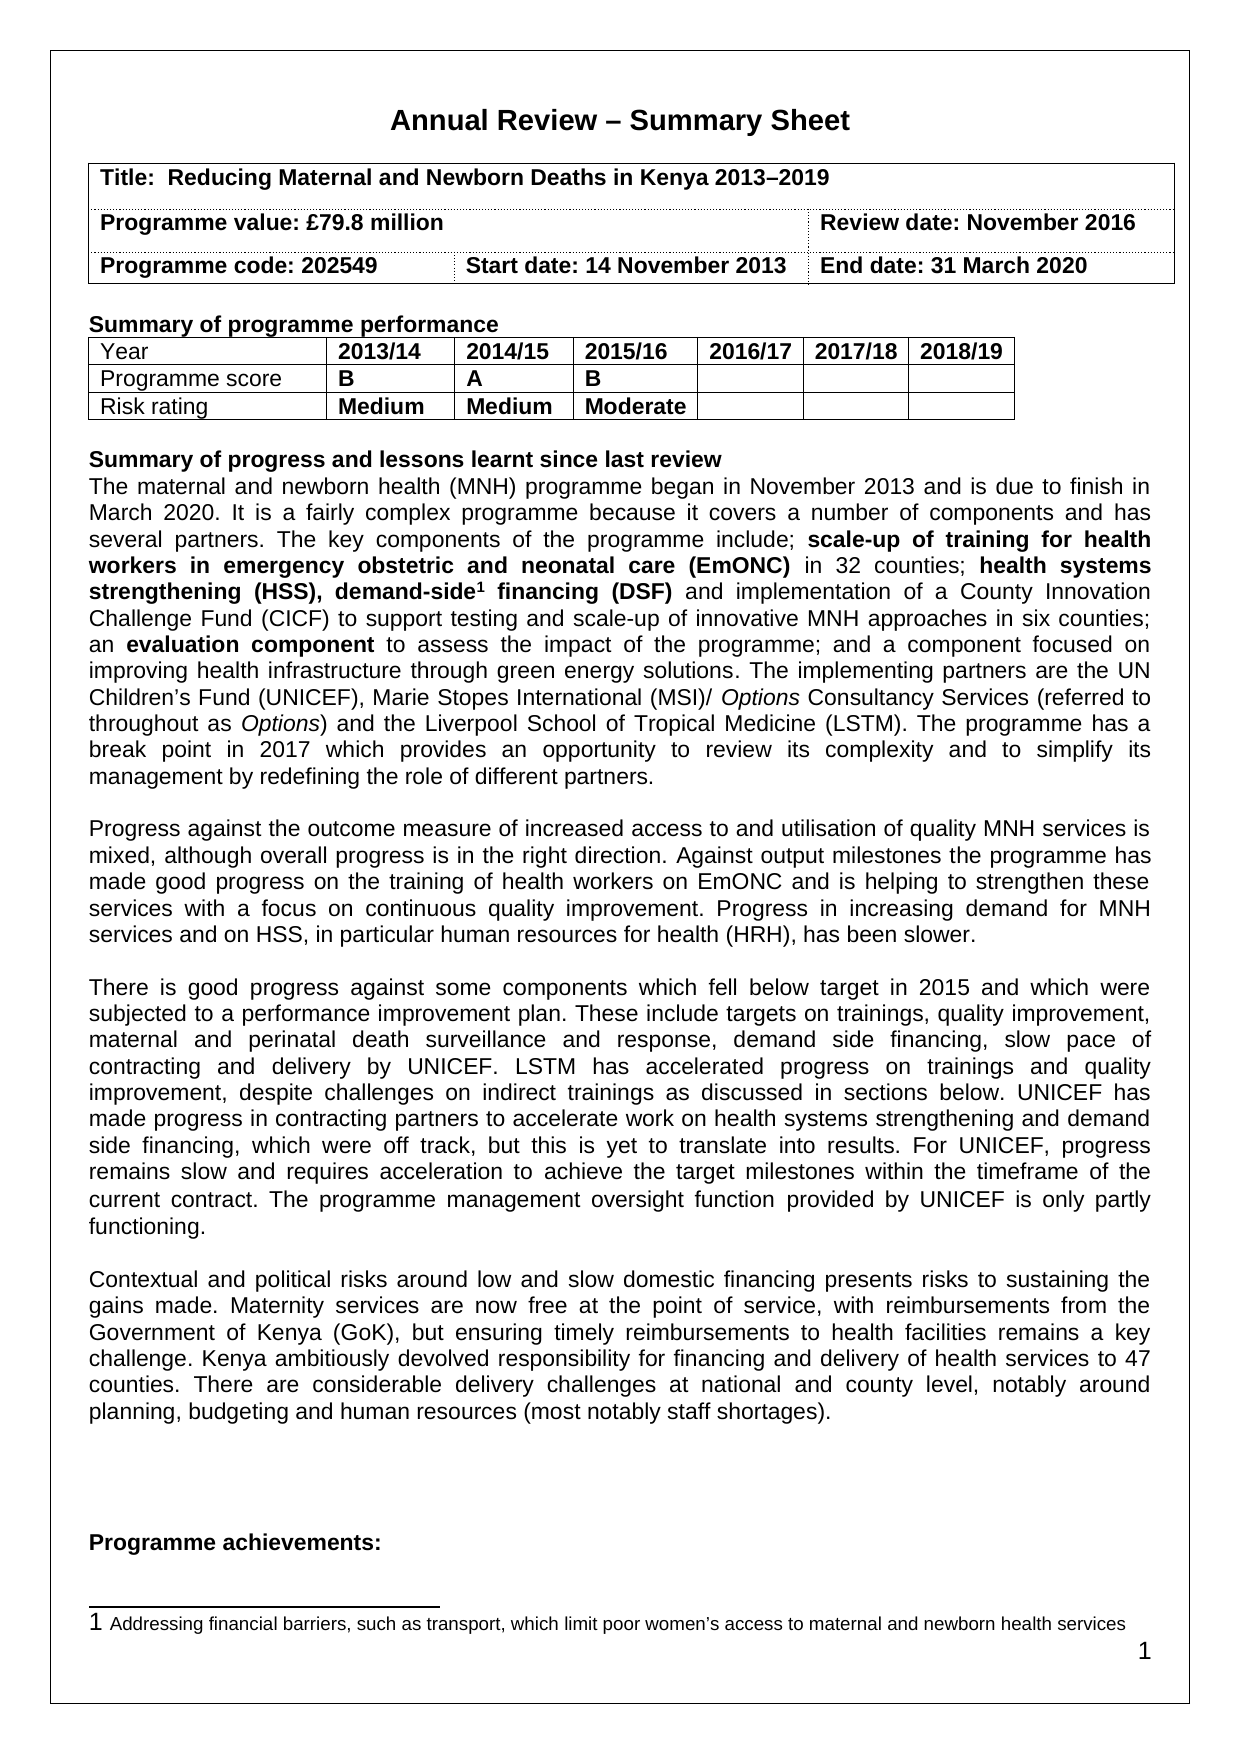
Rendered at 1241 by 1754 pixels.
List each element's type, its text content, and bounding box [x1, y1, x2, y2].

text Annual Review – Summary Sheet [89, 103, 1152, 136]
table_header 2016/17 [698, 338, 803, 364]
table_header 2015/16 [574, 338, 697, 364]
table_header 2013/14 [327, 338, 454, 364]
table_cell Risk rating [89, 393, 326, 419]
table_cell Programme score [89, 365, 326, 392]
table_cell [804, 393, 908, 419]
table_cell [698, 365, 803, 392]
table_cell [698, 393, 803, 419]
text Programme achievements: [89, 1529, 1152, 1556]
table_cell Medium [455, 393, 573, 419]
table_cell Moderate [574, 393, 697, 419]
table_cell [909, 365, 1014, 392]
table_cell Review date: November 2016 [809, 209, 1174, 252]
table_cell B [574, 365, 697, 392]
table_header 2017/18 [804, 338, 908, 364]
text Contextual and political risks around low and slow domestic financing presents risks to sustaining the gains made. Maternity services are now free at the point of service, with reimbursements from the Government of Kenya (GoK), but ensuring timely reimbursements to health facilities remains a key challenge. Kenya ambitiously devolved responsibility for financing and delivery of health services to 47 counties. There are considerable delivery challenges at national and county level, notably around planning, budgeting and human resources (most notably staff shortages). [89, 1266, 1152, 1424]
text The maternal and newborn health (MNH) programme began in November 2013 and is due to finish in March 2020. It is a fairly complex programme because it covers a number of components and has several partners. The key components of the programme include; scale-up of training for health workers in emergency obstetric and neonatal care (EmONC) in 32 counties; health systems strengthening (HSS), demand-side financing (DSF) and implementation of a County Innovation Challenge Fund (CICF) to support testing and scale-up of innovative MNH approaches in six counties; an evaluation component to assess the impact of the programme; and a component focused on improving health infrastructure through green energy solutions. The implementing partners are the UN Children’s Fund (UNICEF), Marie Stopes International (MSI)/ Options Consultancy Services (referred to throughout as Options) and the Liverpool School of Tropical Medicine (LSTM). The programme has a break point in 2017 which provides an opportunity to review its complexity and to simplify its management by redefining the role of different partners. [89, 473, 1152, 789]
table_cell End date: 31 March 2020 [809, 252, 1174, 283]
table_cell [804, 365, 908, 392]
table_cell A [455, 365, 573, 392]
table_header Title: Reducing Maternal and Newborn Deaths in Kenya 2013–2019 [89, 164, 1174, 209]
table_cell Medium [327, 393, 454, 419]
table_header 2014/15 [455, 338, 573, 364]
text Progress against the outcome measure of increased access to and utilisation of quality MNH services is mixed, although overall progress is in the right direction. Against output milestones the programme has made good progress on the training of health workers on EmONC and is helping to strengthen these services with a focus on continuous quality improvement. Progress in increasing demand for MNH services and on HSS, in particular human resources for health (HRH), has been slower. [89, 815, 1152, 947]
text There is good progress against some components which fell below target in 2015 and which were subjected to a performance improvement plan. These include targets on trainings, quality improvement, maternal and perinatal death surveillance and response, demand side financing, slow pace of contracting and delivery by UNICEF. LSTM has accelerated progress on trainings and quality improvement, despite challenges on indirect trainings as discussed in sections below. UNICEF has made progress in contracting partners to accelerate work on health systems strengthening and demand side financing, which were off track, but this is yet to translate into results. For UNICEF, progress remains slow and requires acceleration to achieve the target milestones within the timeframe of the current contract. The programme management oversight function provided by UNICEF is only partly functioning. [89, 973, 1152, 1239]
text Summary of progress and lessons learnt since last review [89, 446, 1152, 473]
table_cell [909, 393, 1014, 419]
table_cell Programme value: £79.8 million [89, 209, 809, 252]
text Summary of programme performance [89, 311, 1152, 337]
table_header 2018/19 [909, 338, 1014, 364]
table_cell B [327, 365, 454, 392]
table_cell Programme code: 202549 [89, 252, 454, 283]
text Addressing financial barriers, such as transport, which limit poor women’s access to maternal and newborn health services [89, 1607, 1152, 1636]
table_header Year [89, 338, 326, 364]
table_cell Start date: 14 November 2013 [454, 252, 809, 283]
